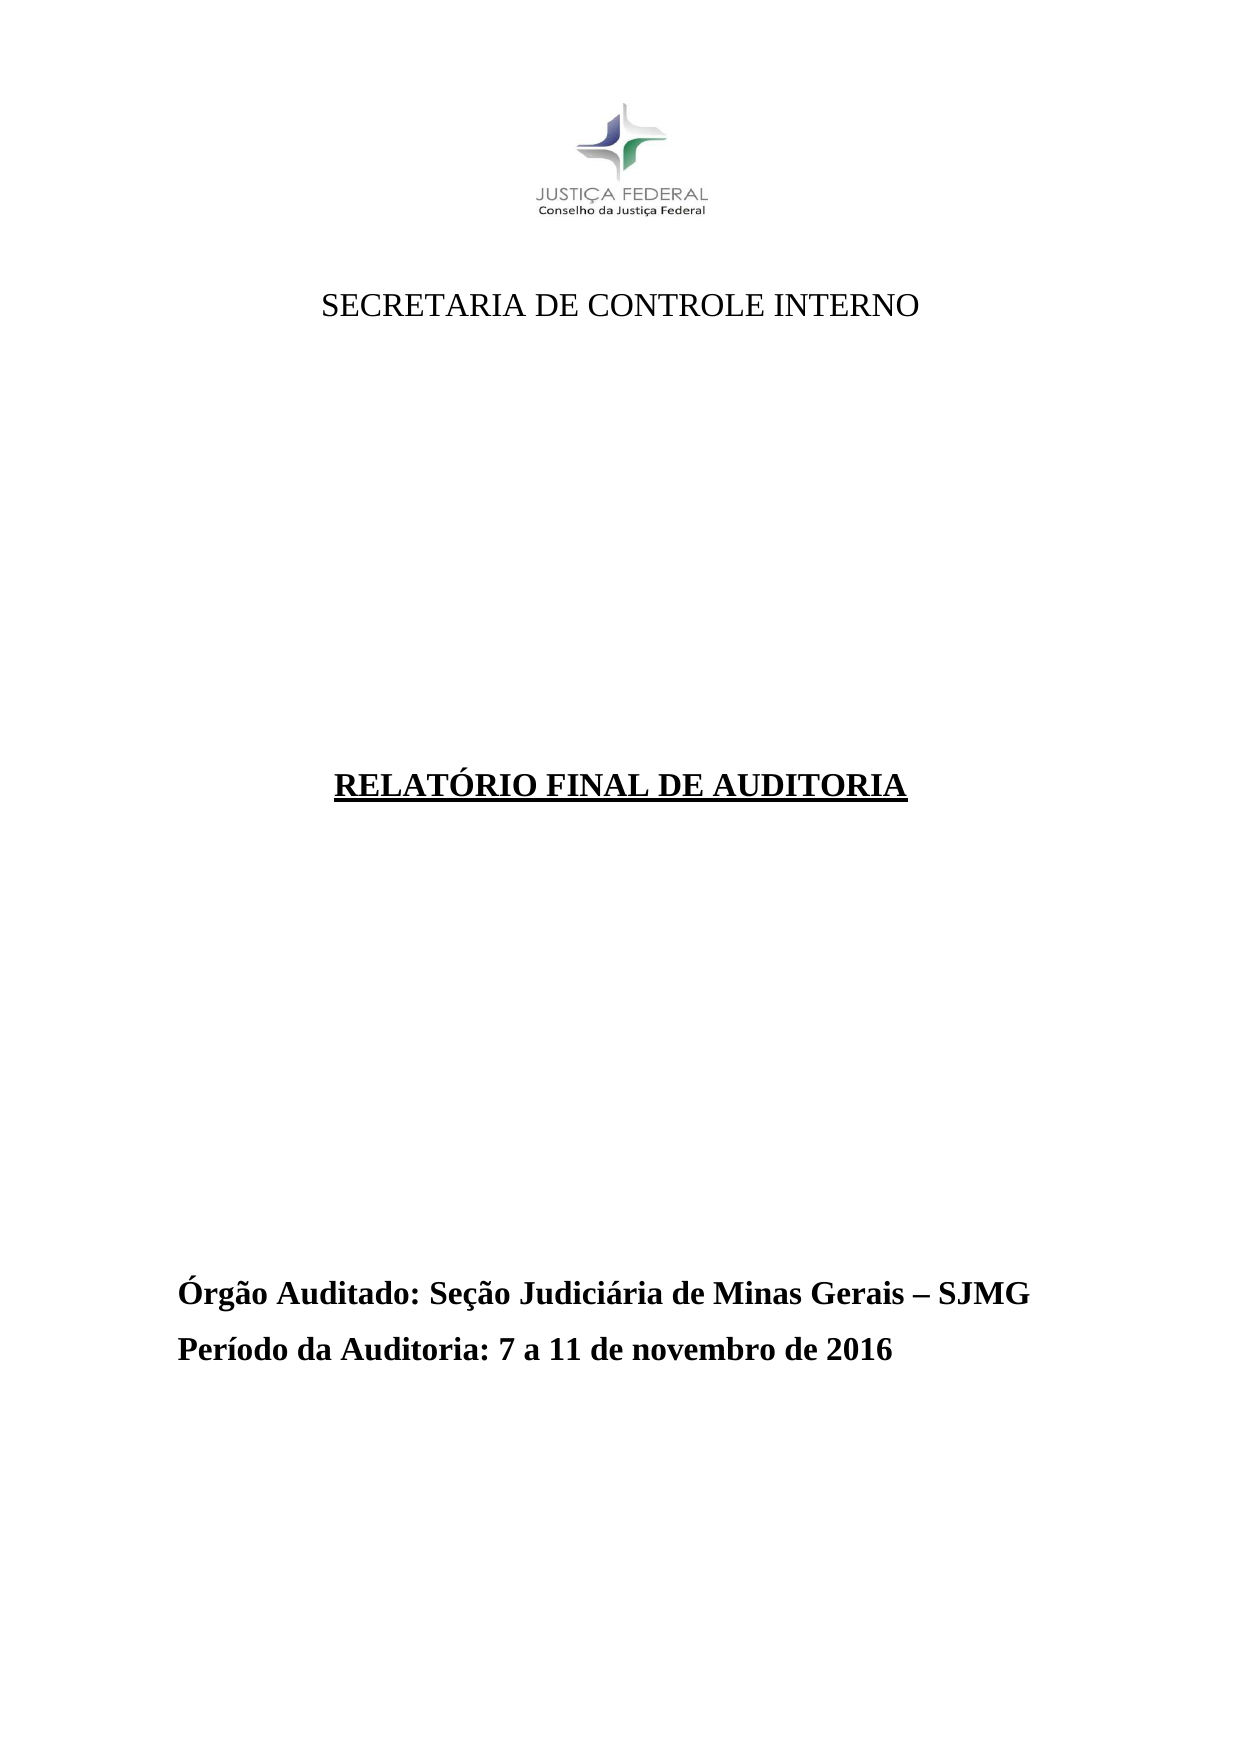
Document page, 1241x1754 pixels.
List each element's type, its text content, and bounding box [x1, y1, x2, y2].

text Órgão Auditado: Seção Judiciária de Minas Gerais – SJMG Período da Auditoria: 7 a 11 de novembro de 2016 [177, 1273, 1034, 1368]
text RELATÓRIO FINAL DE AUDITORIA [318, 765, 923, 803]
text SECRETARIA DE CONTROLE INTERNO [318, 285, 922, 324]
picture [535, 103, 709, 217]
